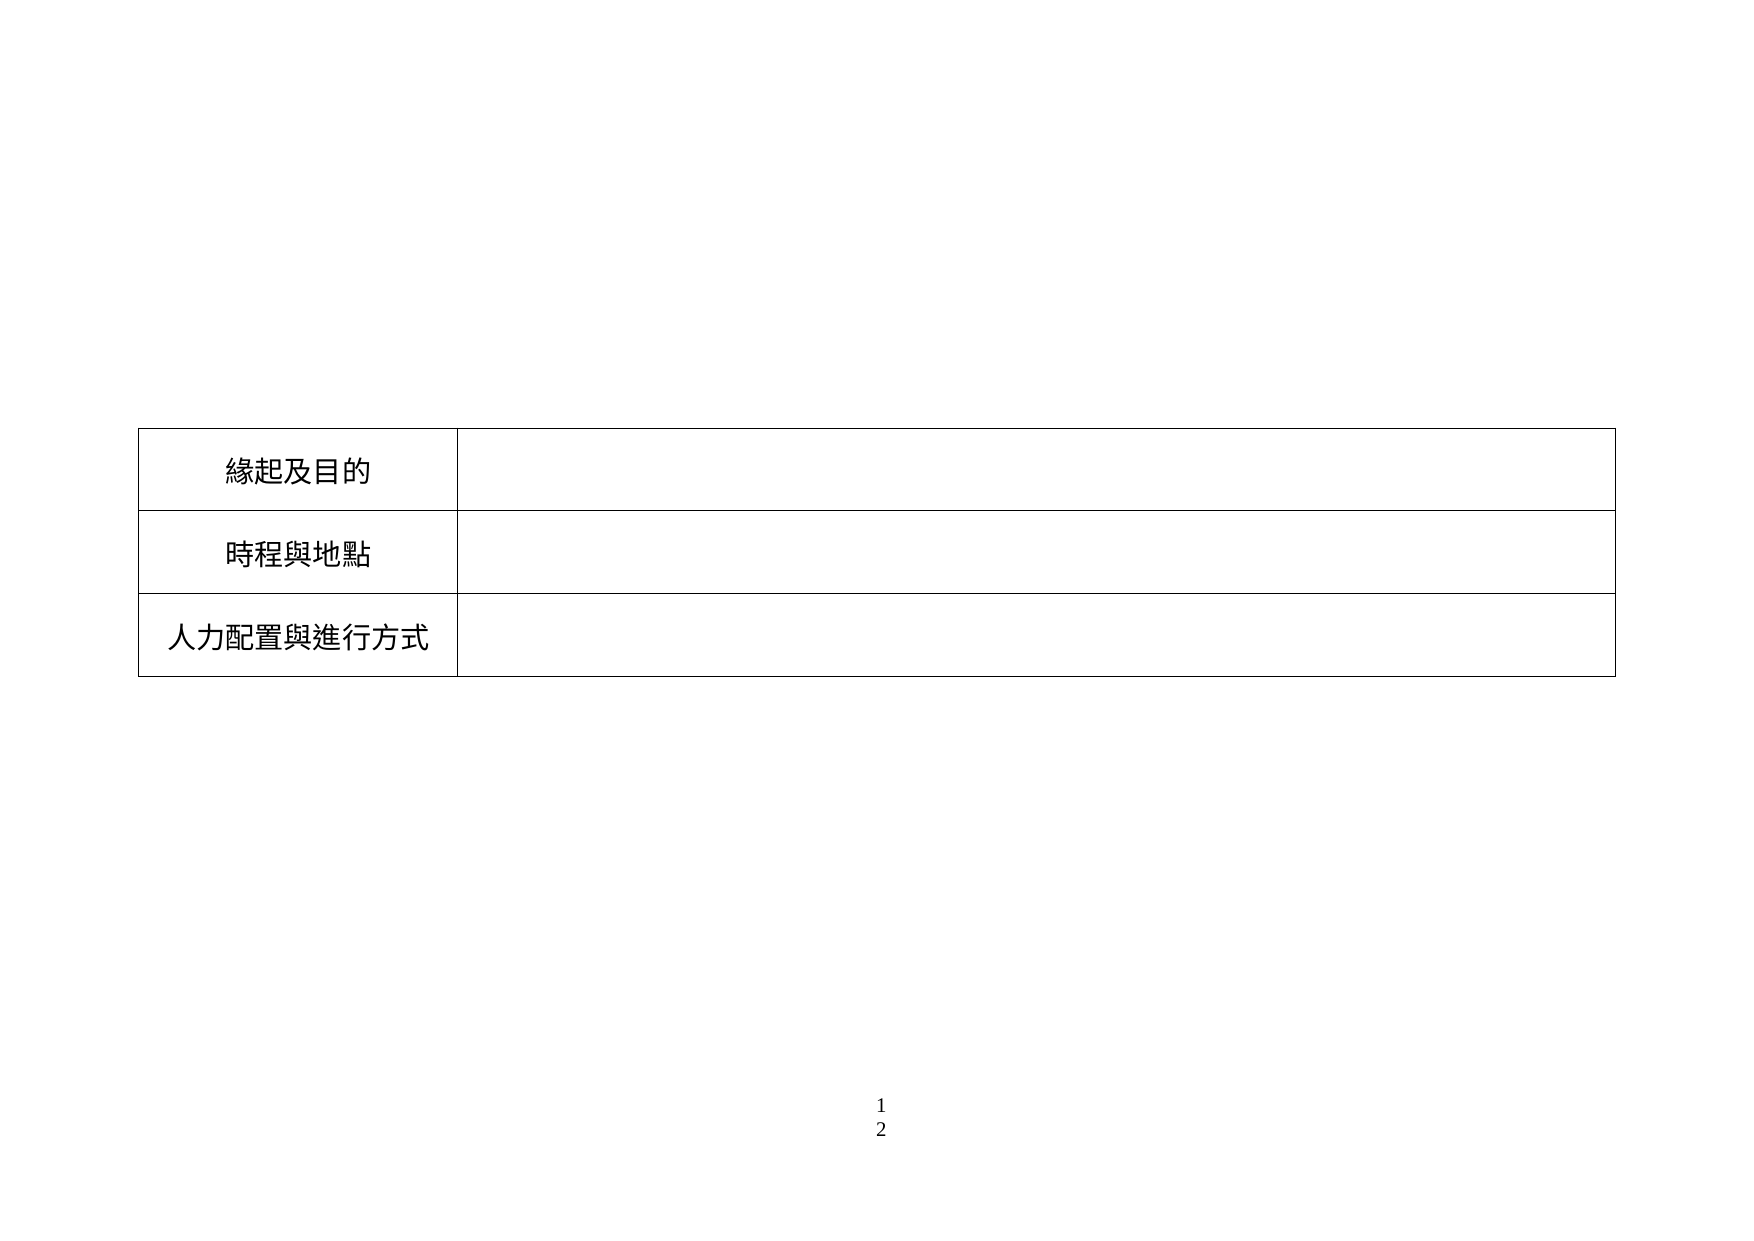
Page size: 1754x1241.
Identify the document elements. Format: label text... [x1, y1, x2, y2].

table_cell [458, 594, 1615, 676]
table_cell 時程與地點 [139, 511, 457, 593]
table_cell [458, 511, 1615, 593]
table_cell [458, 429, 1615, 510]
table_cell 人力配置與進行方式 [139, 594, 457, 676]
table_cell 緣起及目的 [139, 429, 457, 510]
